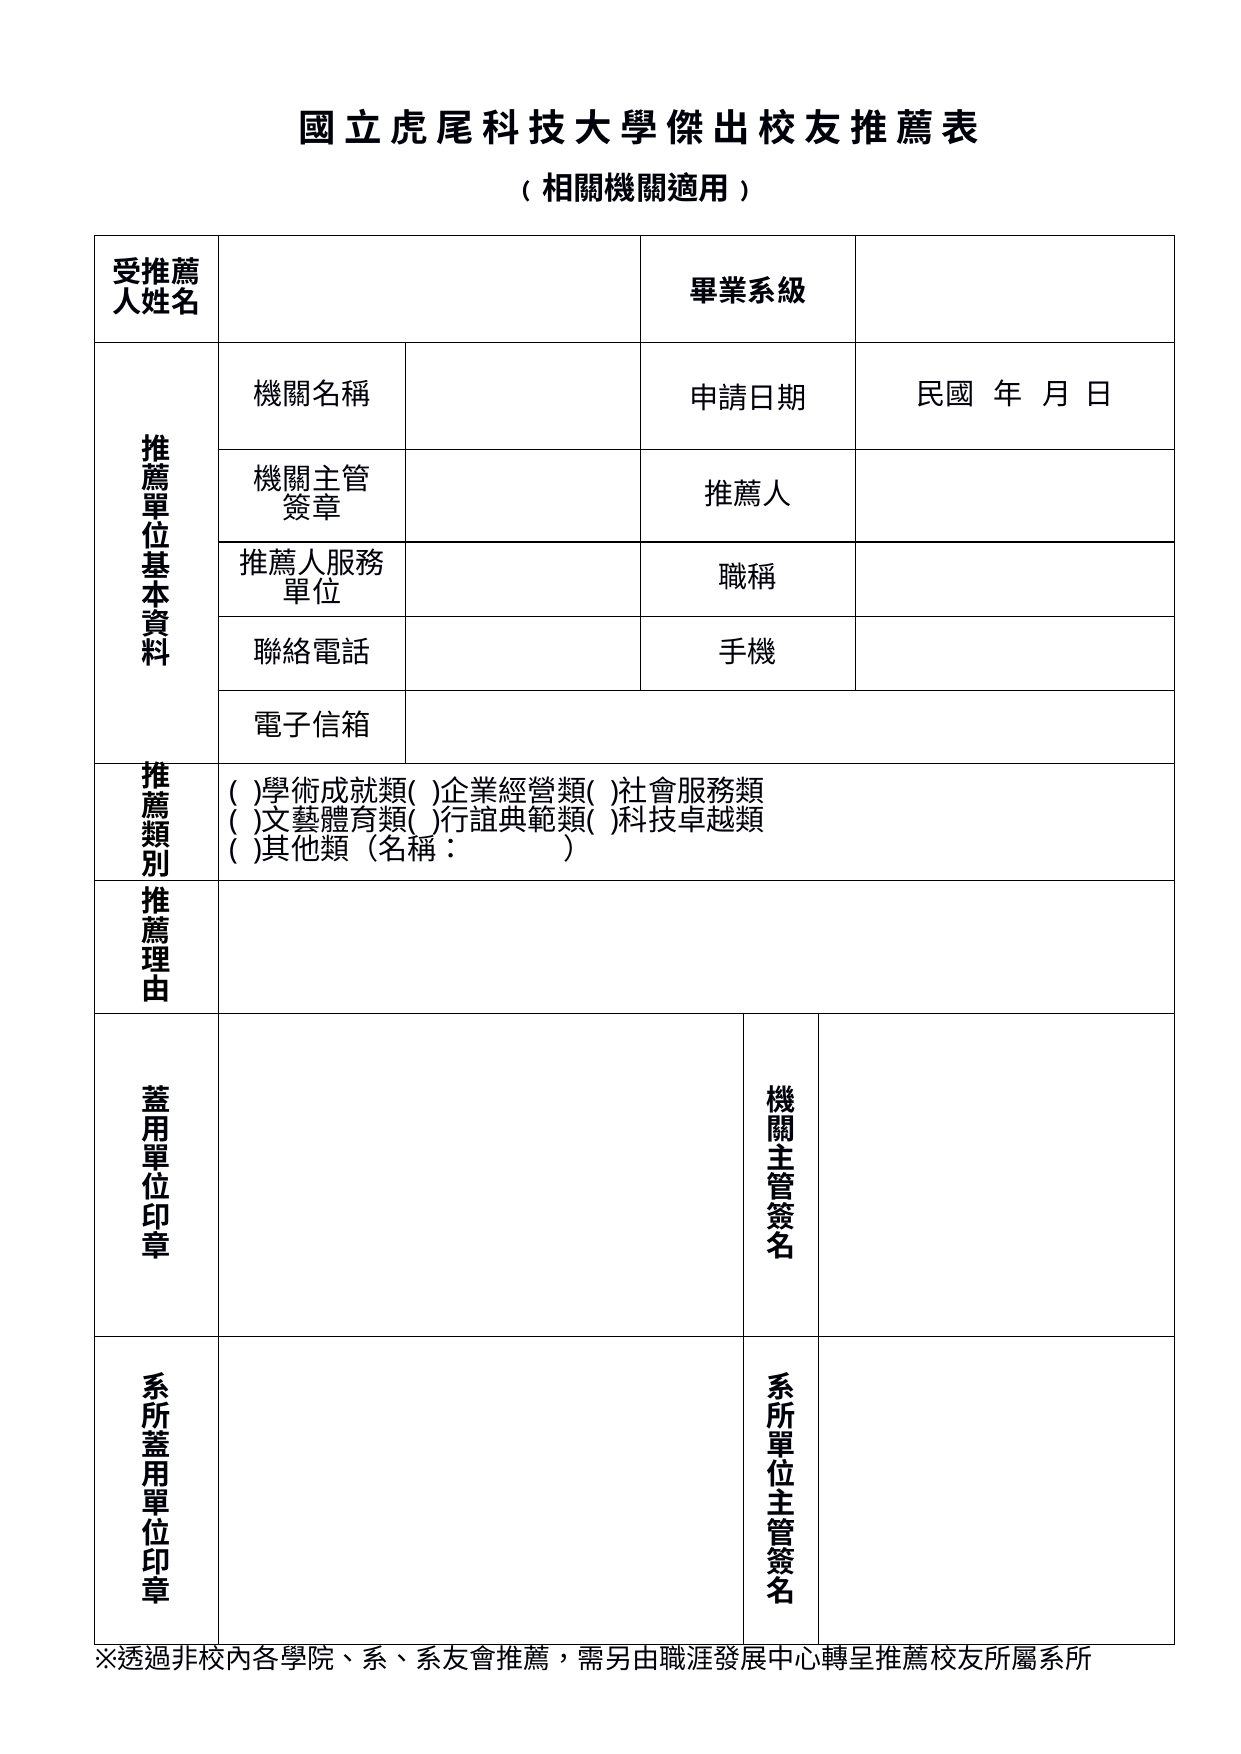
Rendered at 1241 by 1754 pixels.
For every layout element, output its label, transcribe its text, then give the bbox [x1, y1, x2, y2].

table_cell 推薦人 [641, 450, 855, 541]
table_cell 聯絡電話 [219, 617, 405, 690]
table_cell 推 薦 類 別 [95, 764, 105, 880]
text 國 立 虎 尾 科 技 大 學 傑 出 校 友 推 薦 表 [94, 118, 1146, 147]
table_header [856, 236, 1174, 342]
table_cell 職稱 [641, 543, 855, 616]
table_header [219, 236, 640, 342]
table_cell 推 薦 單 位 基 本 資 料 [95, 343, 218, 762]
table_cell 推薦人服務單位 [219, 543, 405, 616]
table_cell [819, 1014, 1174, 1336]
table_cell [856, 543, 1174, 616]
table_header 受推薦人姓名 [95, 236, 218, 342]
table_cell 推 薦 理 由 [95, 881, 218, 1012]
table_cell 申請日期 [641, 343, 855, 449]
table_cell [819, 1337, 1174, 1644]
table_cell [406, 617, 640, 690]
table_cell [856, 450, 1174, 541]
table_cell [406, 450, 640, 541]
table_cell 系 所 單 位 主 管 簽 名 [744, 1337, 818, 1644]
table_cell [219, 1337, 743, 1644]
table_cell [219, 1014, 743, 1336]
table_cell 手機 [641, 617, 855, 690]
table_cell 民國 年 月 日 [856, 343, 1174, 449]
table_cell [219, 881, 1174, 1012]
table_cell ( )學術成就類( )企業經營類( )社會服務類 ( )文藝體育類( )行誼典範類( )科技卓越類 ( )其他類（名稱： ） [219, 764, 1174, 880]
table_cell [406, 691, 1174, 762]
table_cell 機關主管 簽章 [219, 450, 405, 541]
table_cell 機 關 主 管 簽 名 [744, 1014, 818, 1336]
table_cell 蓋 用 單 位 印 章 [95, 1014, 218, 1336]
table_cell 推 薦 類 別 [207, 764, 218, 880]
table_cell 電子信箱 [219, 691, 405, 762]
table_cell 系 所 蓋 用 單 位 印 章 [95, 1337, 218, 1644]
table_cell 機關名稱 [219, 343, 405, 449]
table_cell [406, 543, 640, 616]
text ﹙相關機關適用﹚ [94, 176, 1146, 206]
table_header 畢業系級 [641, 236, 855, 342]
table_cell [856, 617, 1174, 690]
text ※透過非校內各學院、系、系友會推薦，需另由職涯發展中心轉呈推薦校友所屬系所 [94, 1645, 1146, 1674]
table_cell [406, 343, 640, 449]
